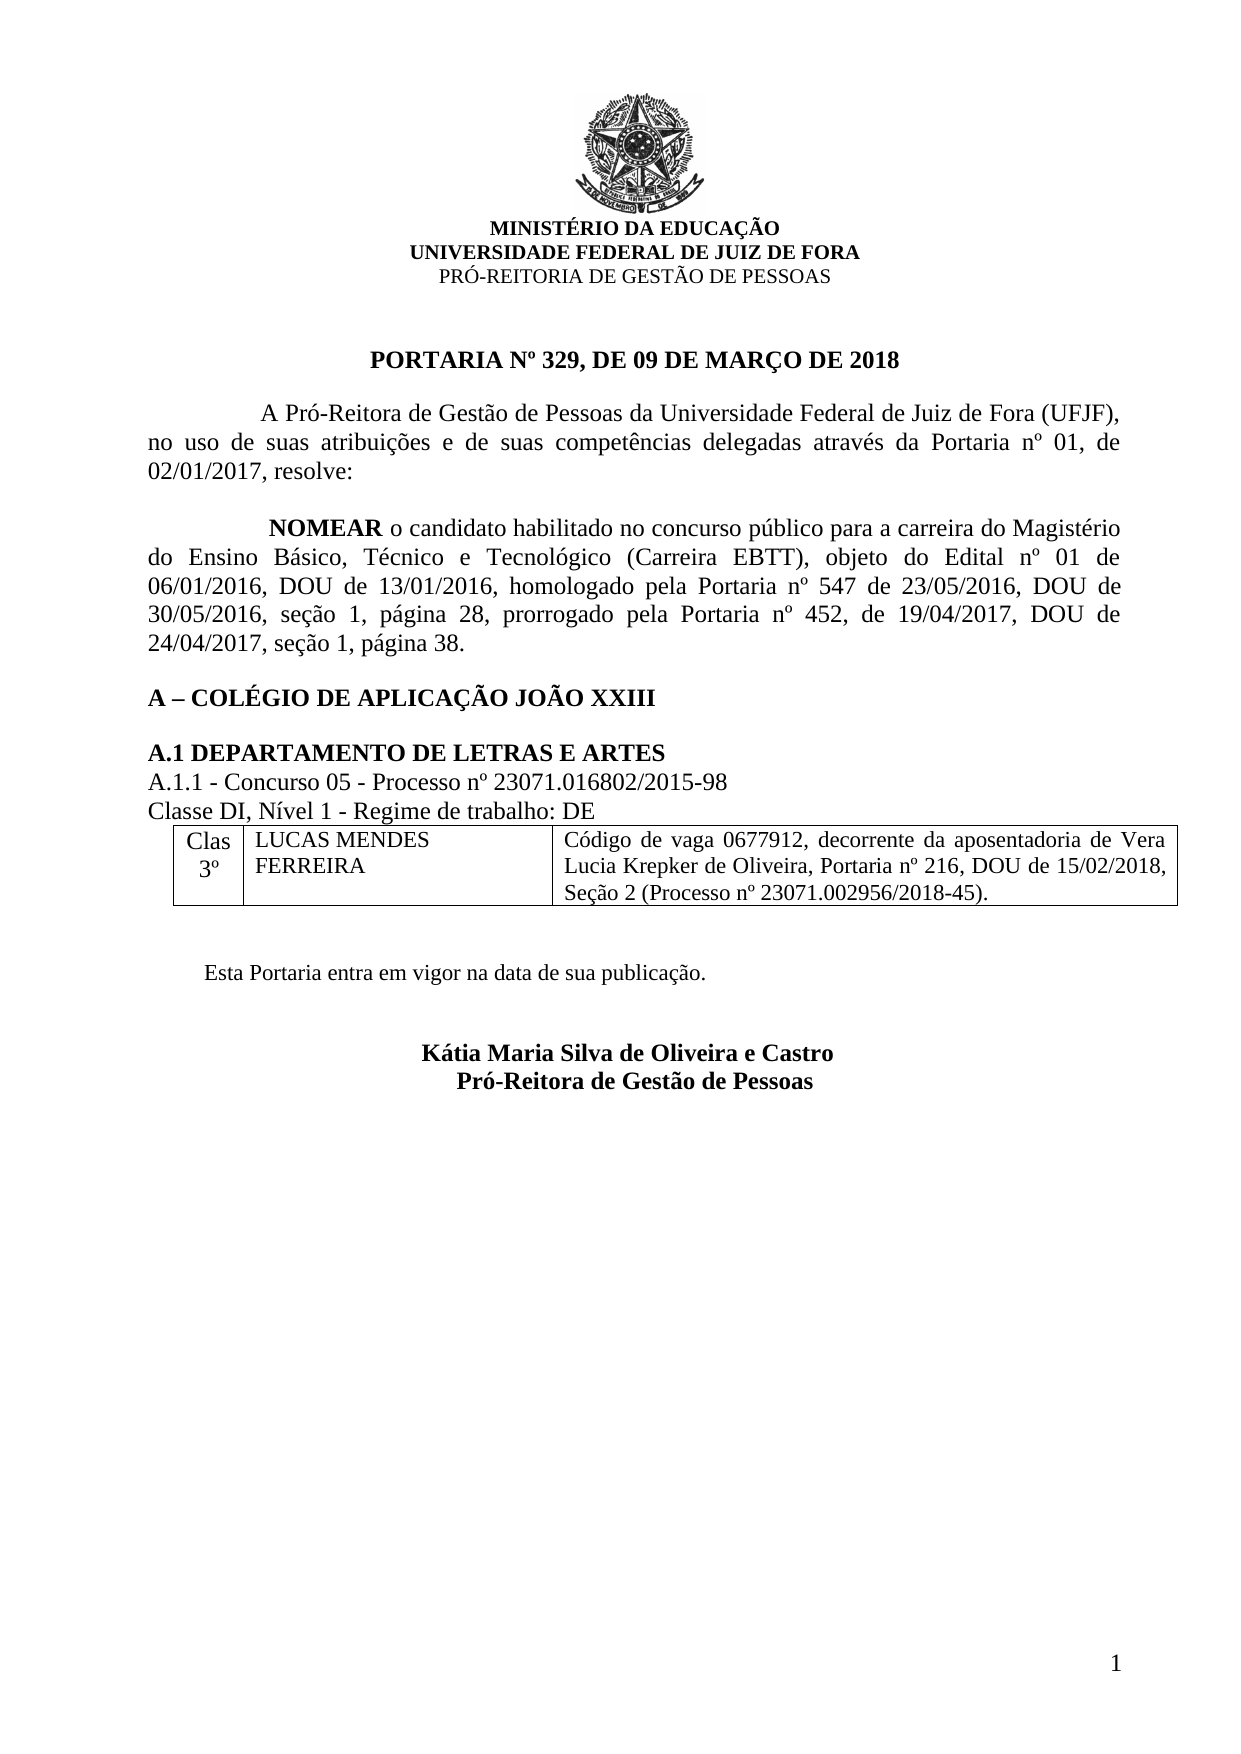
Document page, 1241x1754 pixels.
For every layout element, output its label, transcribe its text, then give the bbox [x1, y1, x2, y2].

text A.1 DEPARTAMENTO DE LETRAS E ARTES [148, 738, 1122, 767]
text Classe DI, Nível 1 - Regime de trabalho: DE [148, 796, 1122, 825]
text NOMEAR o candidato habilitado no concurso público para a carreira do Magistério do Ensino Básico, Técnico e Tecnológico (Carreira EBTT), objeto do Edital nº 01 de 06/01/2016, DOU de 13/01/2016, homologado pela Portaria nº 547 de 23/05/2016, DOU de 30/05/2016, seção 1, página 28, prorrogado pela Portaria nº 452, de 19/04/2017, DOU de 24/04/2017, seção 1, página 38. [148, 513, 1122, 657]
text A – COLÉGIO DE APLICAÇÃO JOÃO XXIII [148, 683, 1122, 712]
text Kátia Maria Silva de Oliveira e Castro [148, 1038, 1107, 1066]
subtitle PORTARIA Nº 329, DE 09 DE MARÇO DE 2018 [148, 346, 1122, 374]
table_header LUCAS MENDES FERREIRA [244, 826, 552, 905]
table_header Clas 3º [174, 826, 243, 905]
text A Pró-Reitora de Gestão de Pessoas da Universidade Federal de Juiz de Fora (UFJF), no uso de suas atribuições e de suas competências delegadas através da Portaria nº 01, de 02/01/2017, resolve: [148, 398, 1122, 484]
text Pró-Reitora de Gestão de Pessoas [148, 1066, 1122, 1095]
table_header Código de vaga 0677912, decorrente da aposentadoria de Vera Lucia Krepker de Oliveira, Portaria nº 216, DOU de 15/02/2018, Seção 2 (Processo nº 23071.002956/2018-45). [553, 826, 1177, 905]
text Esta Portaria entra em vigor na data de sua publicação. [148, 959, 1122, 985]
text A.1.1 - Concurso 05 - Processo nº 23071.016802/2015-98 [148, 767, 1122, 796]
